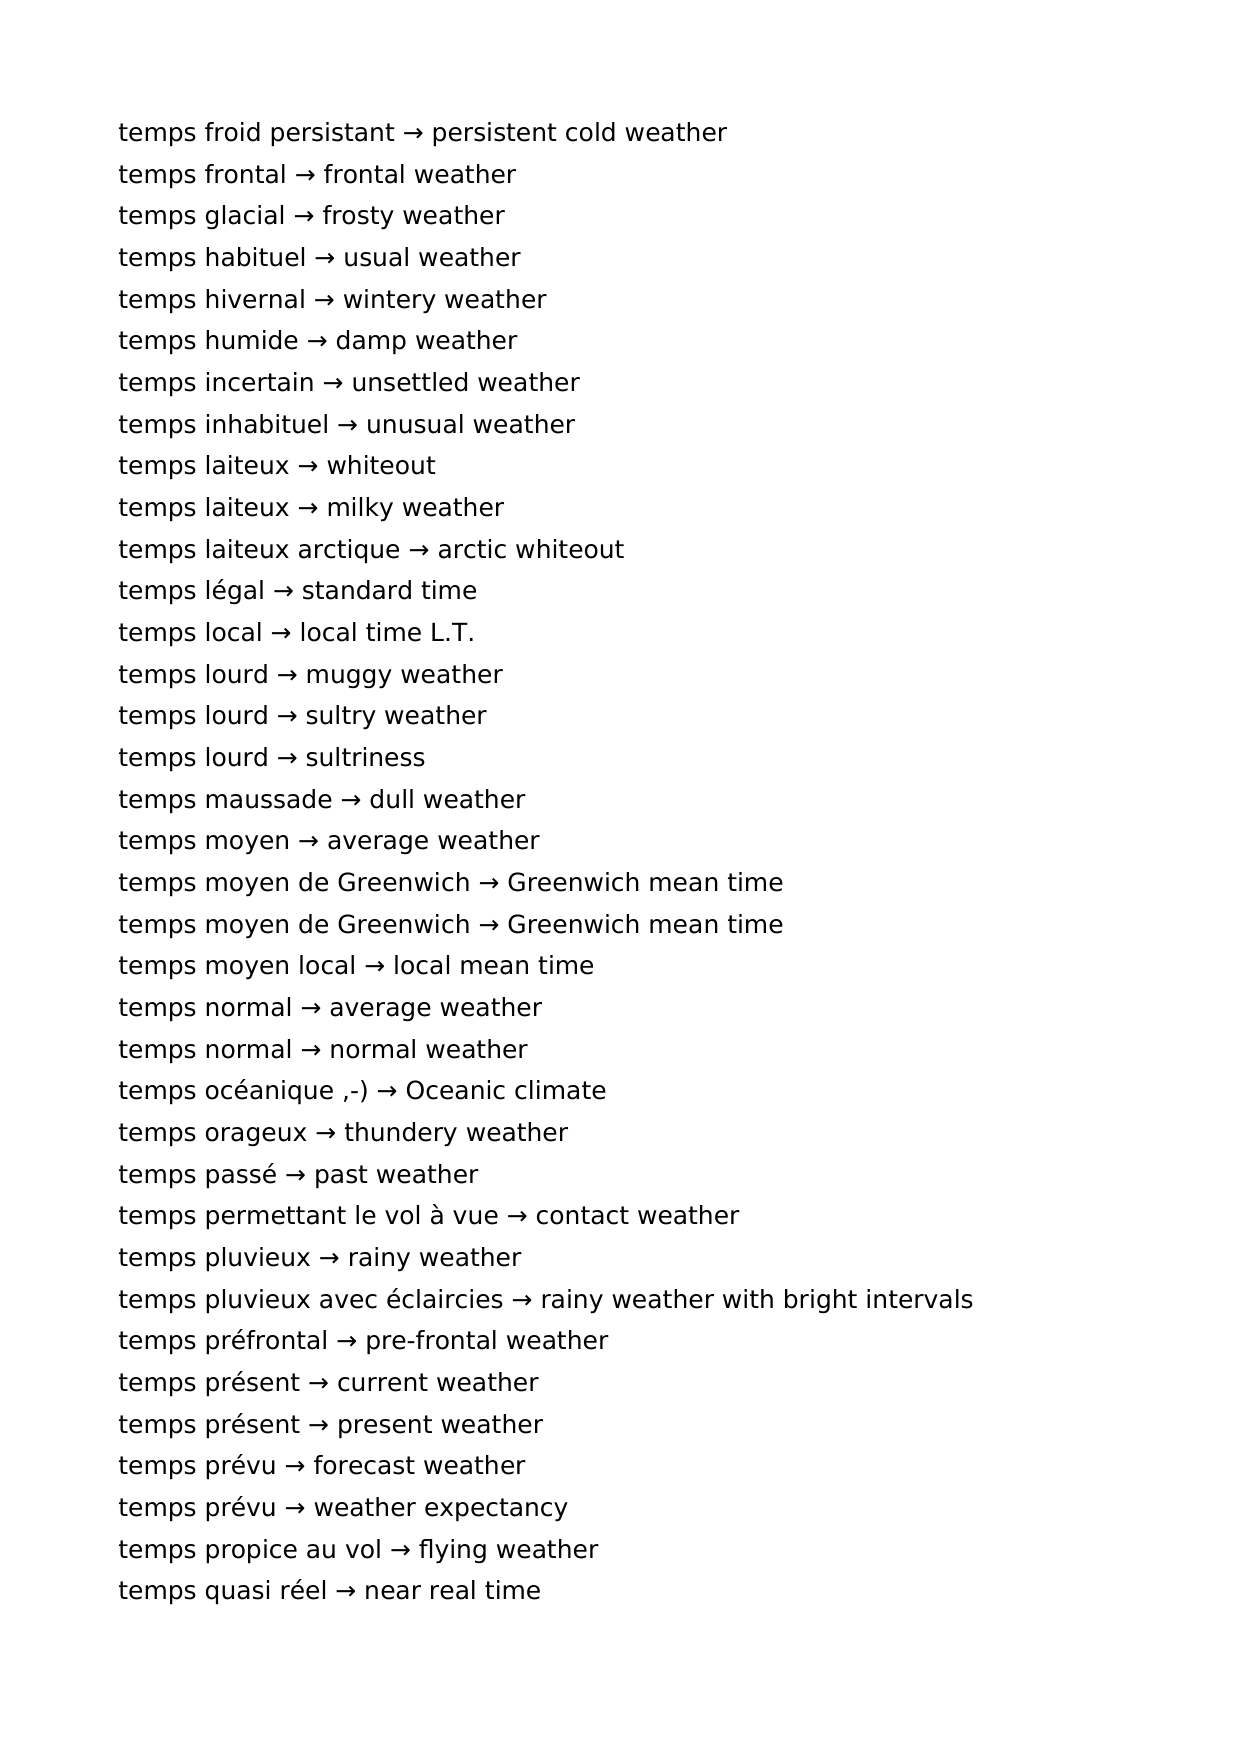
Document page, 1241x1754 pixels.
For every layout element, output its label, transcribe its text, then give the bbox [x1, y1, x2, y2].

text temps habituel → usual weather [118, 243, 1122, 272]
text temps normal → normal weather [118, 1035, 1122, 1064]
text temps quasi réel → near real time [118, 1576, 1122, 1606]
text temps permettant le vol à vue → contact weather [118, 1201, 1122, 1231]
text temps présent → current weather [118, 1368, 1122, 1397]
text temps hivernal → wintery weather [118, 285, 1122, 314]
text temps présent → present weather [118, 1410, 1122, 1439]
text temps océanique ,-) → Oceanic climate [118, 1076, 1122, 1106]
text temps frontal → frontal weather [118, 160, 1122, 189]
text temps incertain → unsettled weather [118, 368, 1122, 397]
text temps propice au vol → flying weather [118, 1535, 1122, 1564]
text temps lourd → sultriness [118, 743, 1122, 772]
text temps froid persistant → persistent cold weather [118, 118, 1122, 147]
text temps laiteux arctique → arctic whiteout [118, 535, 1122, 564]
text temps lourd → muggy weather [118, 660, 1122, 689]
text temps lourd → sultry weather [118, 701, 1122, 731]
text temps pluvieux → rainy weather [118, 1243, 1122, 1272]
text temps orageux → thundery weather [118, 1118, 1122, 1147]
text temps laiteux → milky weather [118, 493, 1122, 522]
text temps passé → past weather [118, 1160, 1122, 1189]
text temps légal → standard time [118, 576, 1122, 606]
text temps normal → average weather [118, 993, 1122, 1022]
text temps inhabituel → unusual weather [118, 410, 1122, 439]
text temps local → local time L.T. [118, 618, 1122, 647]
text temps préfrontal → pre-frontal weather [118, 1326, 1122, 1356]
text temps moyen local → local mean time [118, 951, 1122, 981]
text temps pluvieux avec éclaircies → rainy weather with bright intervals [118, 1285, 1122, 1314]
text temps moyen de Greenwich → Greenwich mean time [118, 910, 1122, 939]
text temps humide → damp weather [118, 326, 1122, 356]
text temps glacial → frosty weather [118, 201, 1122, 231]
text temps maussade → dull weather [118, 785, 1122, 814]
text temps laiteux → whiteout [118, 451, 1122, 481]
text temps prévu → forecast weather [118, 1451, 1122, 1481]
text temps moyen de Greenwich → Greenwich mean time [118, 868, 1122, 897]
text temps moyen → average weather [118, 826, 1122, 856]
text temps prévu → weather expectancy [118, 1493, 1122, 1522]
